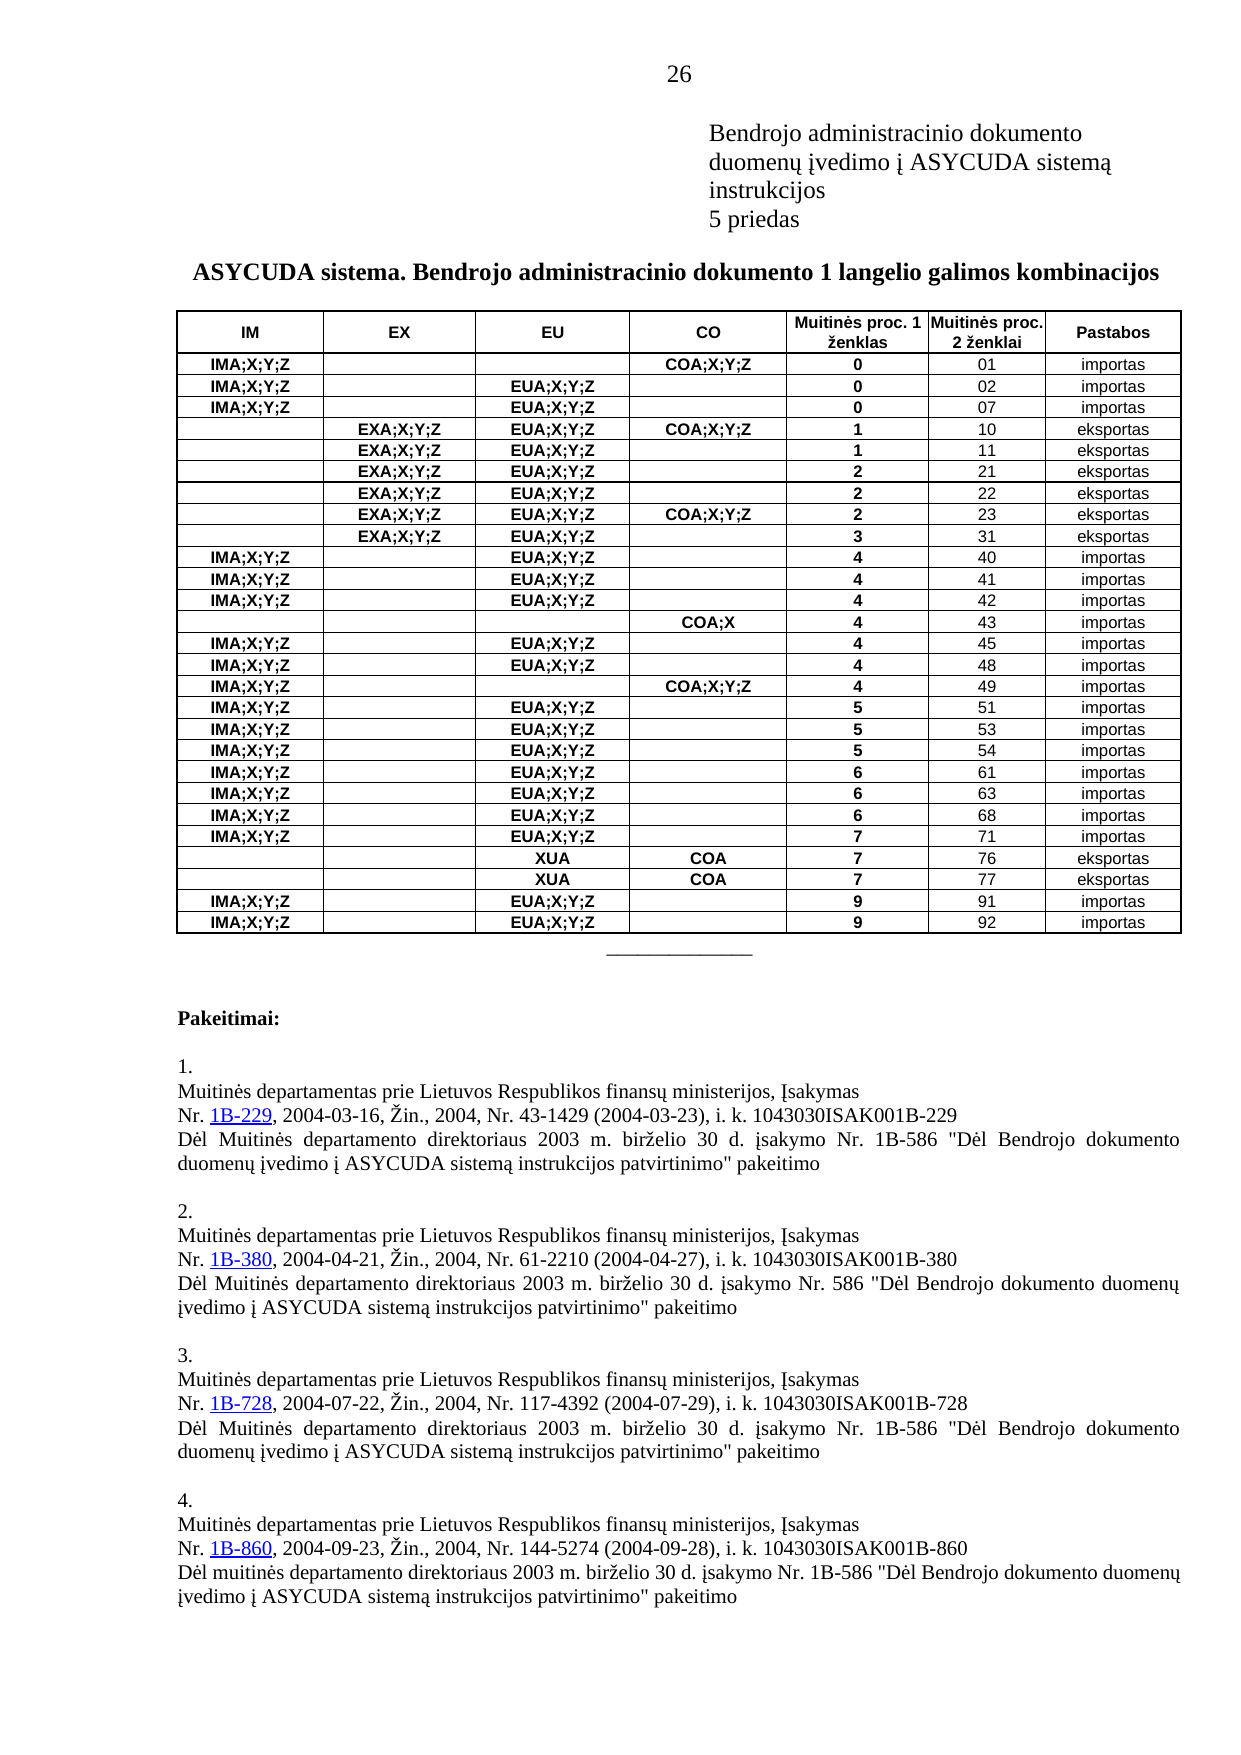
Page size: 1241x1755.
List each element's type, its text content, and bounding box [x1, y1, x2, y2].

table_cell 21 [929, 461, 1045, 481]
table_cell 68 [929, 804, 1045, 825]
table_cell IMA;X;Y;Z [178, 783, 323, 803]
table_cell XUA [476, 847, 629, 868]
table_cell [178, 418, 323, 438]
table_cell 31 [929, 525, 1045, 546]
table_cell EUA;X;Y;Z [476, 890, 629, 911]
table_cell importas [1046, 654, 1180, 674]
table_header Pastabos [1046, 312, 1180, 352]
table_cell IMA;X;Y;Z [178, 912, 323, 932]
table_cell importas [1046, 611, 1180, 632]
table_cell EXA;X;Y;Z [324, 504, 475, 524]
table_cell [630, 525, 786, 546]
table_cell 02 [929, 375, 1045, 396]
table_cell IMA;X;Y;Z [178, 654, 323, 674]
text 3. [177, 1343, 1181, 1367]
table_cell 2 [787, 483, 928, 503]
table_cell importas [1046, 826, 1180, 846]
table_cell [630, 740, 786, 760]
table_cell EXA;X;Y;Z [324, 525, 475, 546]
text 4. [177, 1488, 1181, 1512]
text instrukcijos [177, 176, 1181, 204]
table_cell [324, 375, 475, 396]
table_cell [630, 890, 786, 911]
text Dėl Muitinės departamento direktoriaus 2003 m. birželio 30 d. įsakymo Nr. 1B-586 "Dėl Bendrojo dokumento duomenų įvedimo į ASYCUDA sistemą instrukcijos patvirtinimo" pakeitimo [177, 1415, 1181, 1463]
table_cell 45 [929, 633, 1045, 653]
table_cell [630, 590, 786, 610]
table_cell 92 [929, 912, 1045, 932]
table_cell 40 [929, 547, 1045, 567]
table_cell 6 [787, 804, 928, 825]
table_cell COA;X;Y;Z [630, 676, 786, 696]
text Muitinės departamentas prie Lietuvos Respublikos finansų ministerijos, Įsakymas [177, 1512, 1181, 1536]
table_cell importas [1046, 783, 1180, 803]
table_cell EUA;X;Y;Z [476, 804, 629, 825]
table_cell 9 [787, 890, 928, 911]
table_cell [630, 912, 786, 932]
table_cell IMA;X;Y;Z [178, 697, 323, 717]
table_cell [324, 826, 475, 846]
table_cell importas [1046, 912, 1180, 932]
table_cell [476, 611, 629, 632]
table_cell [476, 676, 629, 696]
table_cell importas [1046, 740, 1180, 760]
table_cell 4 [787, 611, 928, 632]
table_cell [178, 461, 323, 481]
table_cell IMA;X;Y;Z [178, 397, 323, 417]
table_cell IMA;X;Y;Z [178, 804, 323, 825]
table_cell EUA;X;Y;Z [476, 697, 629, 717]
table_cell EUA;X;Y;Z [476, 740, 629, 760]
table_cell eksportas [1046, 440, 1180, 460]
table_cell [630, 761, 786, 782]
text ASYCUDA sistema. Bendrojo administracinio dokumento 1 langelio galimos kombinacijos [177, 257, 1181, 286]
table_cell [178, 504, 323, 524]
table_cell 2 [787, 461, 928, 481]
table_cell 6 [787, 761, 928, 782]
table_cell [324, 633, 475, 653]
table_cell EUA;X;Y;Z [476, 568, 629, 589]
table_cell 7 [787, 847, 928, 868]
table_cell eksportas [1046, 418, 1180, 438]
table_cell XUA [476, 869, 629, 889]
table_cell EXA;X;Y;Z [324, 483, 475, 503]
text duomenų įvedimo į ASYCUDA sistemą [177, 147, 1181, 176]
text Nr. 1B-728, 2004-07-22, Žin., 2004, Nr. 117-4392 (2004-07-29), i. k. 1043030ISAK001B-728 [177, 1391, 1181, 1415]
table_cell 71 [929, 826, 1045, 846]
table_cell IMA;X;Y;Z [178, 719, 323, 739]
table_cell 1 [787, 418, 928, 438]
table_cell [630, 547, 786, 567]
text Bendrojo administracinio dokumento [709, 118, 1181, 147]
table_cell IMA;X;Y;Z [178, 590, 323, 610]
table_cell [630, 375, 786, 396]
table_cell EUA;X;Y;Z [476, 547, 629, 567]
table_cell 0 [787, 354, 928, 374]
text Muitinės departamentas prie Lietuvos Respublikos finansų ministerijos, Įsakymas [177, 1223, 1181, 1247]
table_cell EUA;X;Y;Z [476, 654, 629, 674]
table_cell [324, 804, 475, 825]
table_header CO [630, 312, 786, 352]
table_cell [324, 761, 475, 782]
table_cell 43 [929, 611, 1045, 632]
table_cell EXA;X;Y;Z [324, 440, 475, 460]
table_cell [324, 719, 475, 739]
table_cell importas [1046, 890, 1180, 911]
table_cell IMA;X;Y;Z [178, 633, 323, 653]
table_cell 91 [929, 890, 1045, 911]
table_cell 4 [787, 633, 928, 653]
table_cell 01 [929, 354, 1045, 374]
table_cell [324, 676, 475, 696]
table_cell IMA;X;Y;Z [178, 676, 323, 696]
table_cell 51 [929, 697, 1045, 717]
table_cell [630, 804, 786, 825]
table_cell EUA;X;Y;Z [476, 483, 629, 503]
text Muitinės departamentas prie Lietuvos Respublikos finansų ministerijos, Įsakymas [177, 1367, 1181, 1391]
table_cell EUA;X;Y;Z [476, 783, 629, 803]
table_cell EUA;X;Y;Z [476, 375, 629, 396]
table_cell IMA;X;Y;Z [178, 547, 323, 567]
table_cell [630, 719, 786, 739]
table_cell 4 [787, 568, 928, 589]
table_cell [178, 847, 323, 868]
table_cell [178, 525, 323, 546]
table_cell importas [1046, 676, 1180, 696]
table_cell COA;X;Y;Z [630, 354, 786, 374]
table_cell 10 [929, 418, 1045, 438]
table_cell [324, 783, 475, 803]
table_cell [324, 547, 475, 567]
table_cell importas [1046, 568, 1180, 589]
table_cell 42 [929, 590, 1045, 610]
table_cell 1 [787, 440, 928, 460]
table_cell [630, 826, 786, 846]
table_cell [630, 783, 786, 803]
table_cell 3 [787, 525, 928, 546]
table_cell eksportas [1046, 847, 1180, 868]
table_cell [630, 461, 786, 481]
table_cell EXA;X;Y;Z [324, 461, 475, 481]
table_cell 0 [787, 375, 928, 396]
table_cell 54 [929, 740, 1045, 760]
table_cell [324, 654, 475, 674]
table_cell [178, 440, 323, 460]
table_cell EUA;X;Y;Z [476, 440, 629, 460]
table_cell [324, 568, 475, 589]
table_cell 0 [787, 397, 928, 417]
table_cell COA;X [630, 611, 786, 632]
table_cell EUA;X;Y;Z [476, 525, 629, 546]
table_cell eksportas [1046, 504, 1180, 524]
table_cell [324, 590, 475, 610]
table_cell importas [1046, 397, 1180, 417]
table_header EX [324, 312, 475, 352]
table_cell importas [1046, 375, 1180, 396]
table_cell 41 [929, 568, 1045, 589]
table_header EU [476, 312, 629, 352]
table_cell EUA;X;Y;Z [476, 504, 629, 524]
table_cell EXA;X;Y;Z [324, 418, 475, 438]
table_cell [324, 869, 475, 889]
table_cell [324, 847, 475, 868]
table_cell COA;X;Y;Z [630, 418, 786, 438]
text Nr. 1B-860, 2004-09-23, Žin., 2004, Nr. 144-5274 (2004-09-28), i. k. 1043030ISAK001B-860 [177, 1536, 1181, 1560]
table_cell 5 [787, 740, 928, 760]
table_cell IMA;X;Y;Z [178, 761, 323, 782]
table_cell EUA;X;Y;Z [476, 761, 629, 782]
table_cell [178, 483, 323, 503]
table_cell EUA;X;Y;Z [476, 590, 629, 610]
table_cell EUA;X;Y;Z [476, 633, 629, 653]
text ______________ [177, 934, 1181, 958]
text Pakeitimai: [177, 1006, 1181, 1030]
text Muitinės departamentas prie Lietuvos Respublikos finansų ministerijos, Įsakymas [177, 1078, 1181, 1103]
table_cell EUA;X;Y;Z [476, 719, 629, 739]
table_cell 49 [929, 676, 1045, 696]
table_cell importas [1046, 697, 1180, 717]
table_header Muitinės proc. 1 ženklas [787, 312, 928, 352]
table_cell [630, 568, 786, 589]
table_cell COA;X;Y;Z [630, 504, 786, 524]
table_cell COA [630, 869, 786, 889]
table_cell IMA;X;Y;Z [178, 826, 323, 846]
text 5 priedas [177, 204, 1181, 233]
table_cell eksportas [1046, 461, 1180, 481]
table_cell EUA;X;Y;Z [476, 912, 629, 932]
table_cell 7 [787, 826, 928, 846]
table_cell importas [1046, 633, 1180, 653]
table_cell [178, 869, 323, 889]
table_cell [324, 697, 475, 717]
table_cell [324, 611, 475, 632]
table_cell [476, 354, 629, 374]
table_cell 5 [787, 719, 928, 739]
table_cell 4 [787, 654, 928, 674]
table_cell IMA;X;Y;Z [178, 568, 323, 589]
table_cell eksportas [1046, 525, 1180, 546]
table_cell 53 [929, 719, 1045, 739]
table_cell importas [1046, 547, 1180, 567]
table_cell 4 [787, 590, 928, 610]
table_cell 07 [929, 397, 1045, 417]
table_cell importas [1046, 590, 1180, 610]
table_cell 23 [929, 504, 1045, 524]
text 1. [177, 1054, 1181, 1078]
table_cell 76 [929, 847, 1045, 868]
table_header Muitinės proc. 2 ženklai [929, 312, 1045, 352]
text Dėl Muitinės departamento direktoriaus 2003 m. birželio 30 d. įsakymo Nr. 1B-586 "Dėl Bendrojo dokumento duomenų įvedimo į ASYCUDA sistemą instrukcijos patvirtinimo" pakeitimo [177, 1127, 1181, 1175]
table_cell 48 [929, 654, 1045, 674]
table_cell EUA;X;Y;Z [476, 826, 629, 846]
table_cell [178, 611, 323, 632]
table_cell eksportas [1046, 869, 1180, 889]
text Dėl muitinės departamento direktoriaus 2003 m. birželio 30 d. įsakymo Nr. 1B-586 "Dėl Bendrojo dokumento duomenų įvedimo į ASYCUDA sistemą instrukcijos patvirtinimo" pakeitimo [177, 1560, 1181, 1608]
table_cell 11 [929, 440, 1045, 460]
table_cell [630, 654, 786, 674]
table_cell COA [630, 847, 786, 868]
table_header IM [178, 312, 323, 352]
table_cell 61 [929, 761, 1045, 782]
table_cell importas [1046, 804, 1180, 825]
table_cell importas [1046, 761, 1180, 782]
table_cell 2 [787, 504, 928, 524]
table_cell IMA;X;Y;Z [178, 354, 323, 374]
table_cell 77 [929, 869, 1045, 889]
table_cell importas [1046, 354, 1180, 374]
table_cell EUA;X;Y;Z [476, 397, 629, 417]
table_cell IMA;X;Y;Z [178, 890, 323, 911]
table_cell EUA;X;Y;Z [476, 461, 629, 481]
text 2. [177, 1199, 1181, 1223]
table_cell 4 [787, 676, 928, 696]
table_cell importas [1046, 719, 1180, 739]
table_cell 7 [787, 869, 928, 889]
text Dėl Muitinės departamento direktoriaus 2003 m. birželio 30 d. įsakymo Nr. 586 "Dėl Bendrojo dokumento duomenų įvedimo į ASYCUDA sistemą instrukcijos patvirtinimo" pakeitimo [177, 1271, 1181, 1319]
table_cell [630, 633, 786, 653]
table_cell [324, 740, 475, 760]
table_cell [324, 397, 475, 417]
table_cell [630, 397, 786, 417]
table_cell 63 [929, 783, 1045, 803]
table_cell IMA;X;Y;Z [178, 740, 323, 760]
table_cell 6 [787, 783, 928, 803]
table_cell [324, 354, 475, 374]
table_cell [324, 912, 475, 932]
table_cell [324, 890, 475, 911]
text Nr. 1B-229, 2004-03-16, Žin., 2004, Nr. 43-1429 (2004-03-23), i. k. 1043030ISAK001B-229 [177, 1103, 1181, 1127]
table_cell 4 [787, 547, 928, 567]
text Nr. 1B-380, 2004-04-21, Žin., 2004, Nr. 61-2210 (2004-04-27), i. k. 1043030ISAK001B-380 [177, 1247, 1181, 1271]
table_cell IMA;X;Y;Z [178, 375, 323, 396]
table_cell 5 [787, 697, 928, 717]
table_cell eksportas [1046, 483, 1180, 503]
table_cell EUA;X;Y;Z [476, 418, 629, 438]
table_cell [630, 697, 786, 717]
table_cell [630, 440, 786, 460]
table_cell [630, 483, 786, 503]
table_cell 9 [787, 912, 928, 932]
table_cell 22 [929, 483, 1045, 503]
